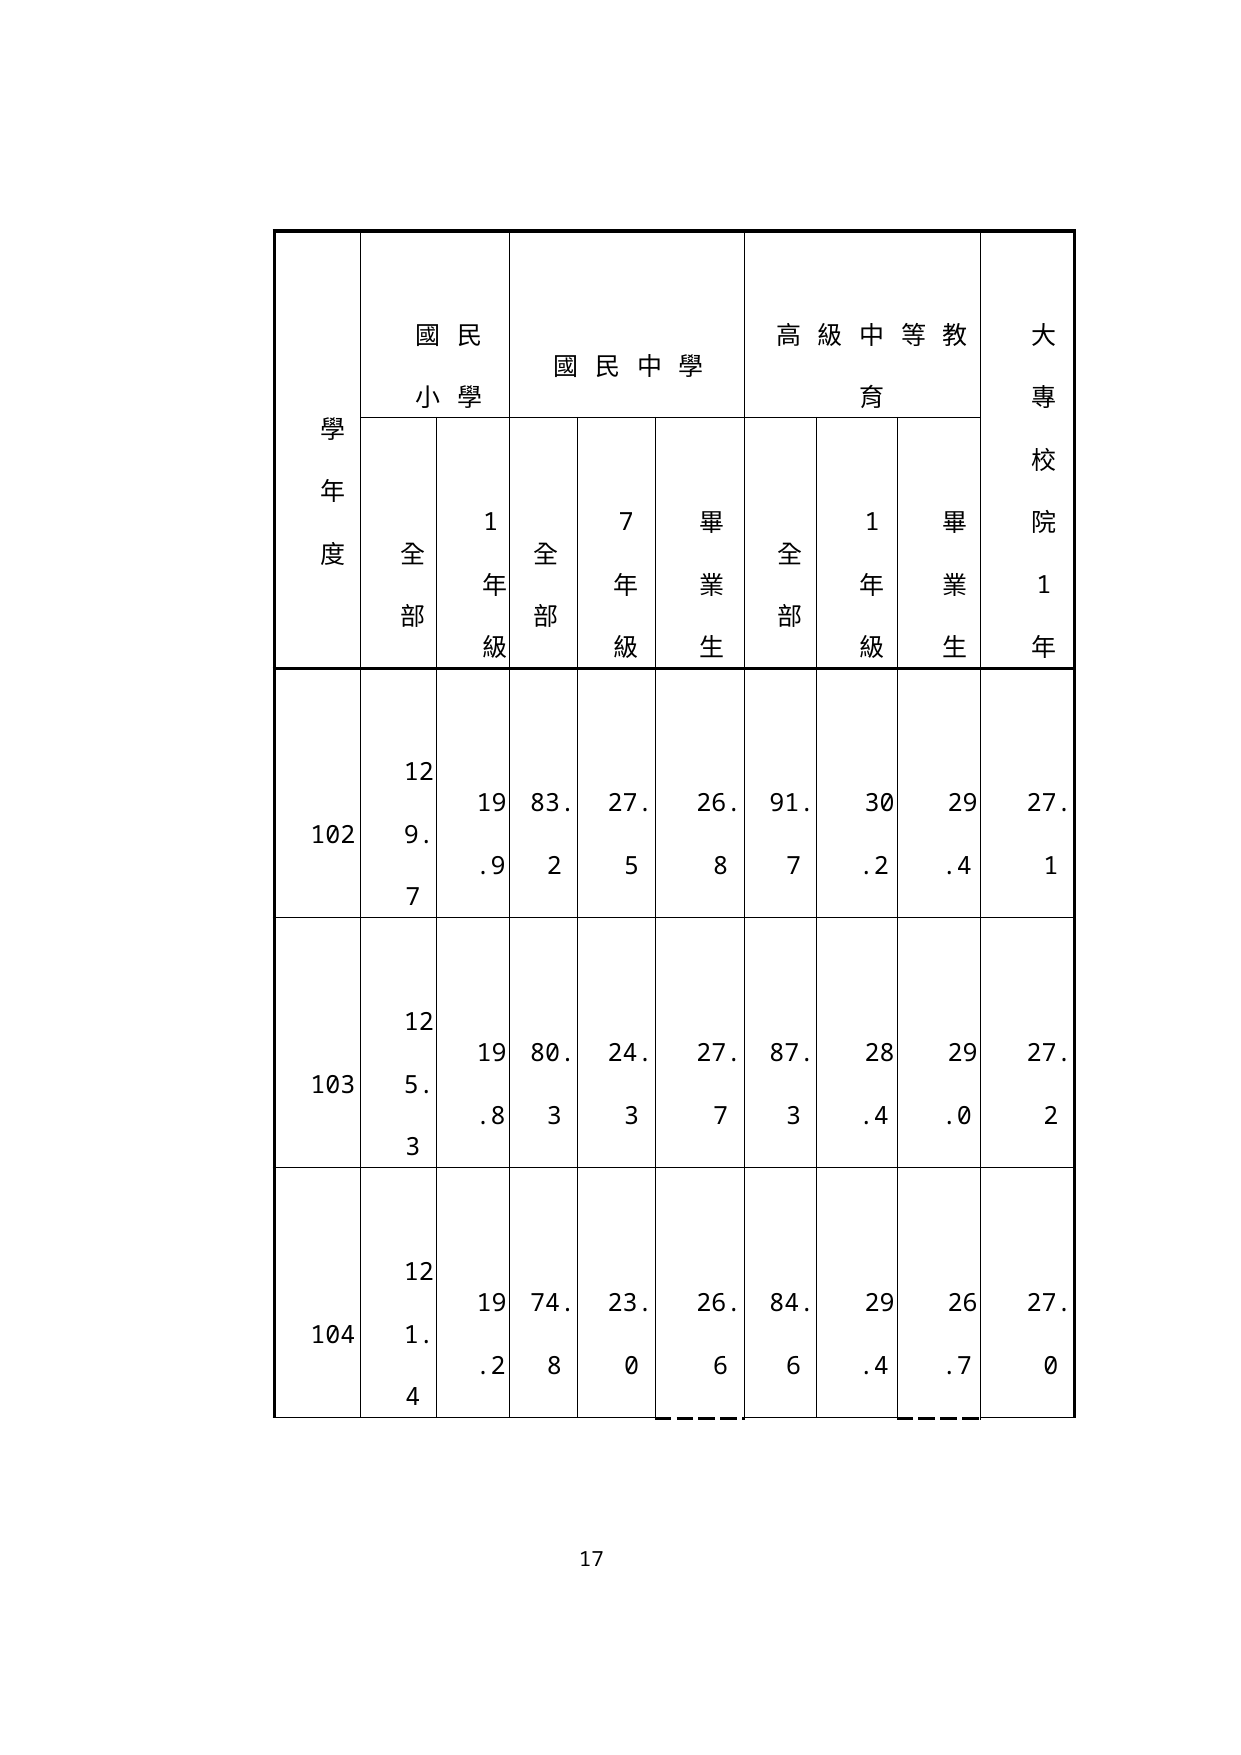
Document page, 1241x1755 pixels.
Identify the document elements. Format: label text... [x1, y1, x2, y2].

table_cell 121.4 [361, 1168, 436, 1417]
table_header 國民中學 [510, 233, 744, 417]
table_cell 24.3 [578, 918, 655, 1167]
table_cell 29.4 [817, 1168, 897, 1417]
table_cell 28.4 [817, 918, 897, 1167]
table_cell 27.5 [578, 670, 655, 917]
table_cell 全部 [745, 418, 816, 667]
table_cell 7年級 [578, 418, 655, 667]
table_cell 27.2 [981, 918, 1073, 1167]
table_cell 1年級 [437, 418, 509, 667]
table_cell 91.7 [745, 670, 816, 917]
table_cell 26.7 [898, 1168, 980, 1417]
table_cell 84.6 [745, 1168, 816, 1417]
table_cell 19.9 [437, 670, 509, 917]
table_cell 29.0 [898, 918, 980, 1167]
table_cell 27.7 [656, 918, 744, 1167]
table_cell 26.8 [656, 670, 744, 917]
table_cell 27.1 [981, 670, 1073, 917]
table_cell 19.8 [437, 918, 509, 1167]
table_cell 1年級 [817, 418, 897, 667]
table_cell 全部 [510, 418, 577, 667]
table_cell 27.0 [981, 1168, 1073, 1417]
table_cell 103 [276, 918, 360, 1167]
table_header 學年度 [276, 233, 360, 667]
table_cell 74.8 [510, 1168, 577, 1417]
table_cell 125.3 [361, 918, 436, 1167]
table_cell 26.6 [656, 1168, 744, 1417]
table_cell 畢業生 [898, 418, 980, 667]
table_cell 30.2 [817, 670, 897, 917]
table_cell 29.4 [898, 670, 980, 917]
table_cell 80.3 [510, 918, 577, 1167]
table_cell 畢業生 [656, 418, 744, 667]
table_cell 19.2 [437, 1168, 509, 1417]
table_cell 104 [276, 1168, 360, 1417]
table_cell 87.3 [745, 918, 816, 1167]
table_cell 83.2 [510, 670, 577, 917]
table_header 國民小學 [361, 233, 509, 417]
table_cell 102 [276, 670, 360, 917]
table_cell 23.0 [578, 1168, 655, 1417]
table_header 大專校院1年級 (中推估) [981, 233, 1073, 667]
table_cell 129.7 [361, 670, 436, 917]
table_header 高級中等教育 [745, 233, 980, 417]
table_cell 全部 [361, 418, 436, 667]
